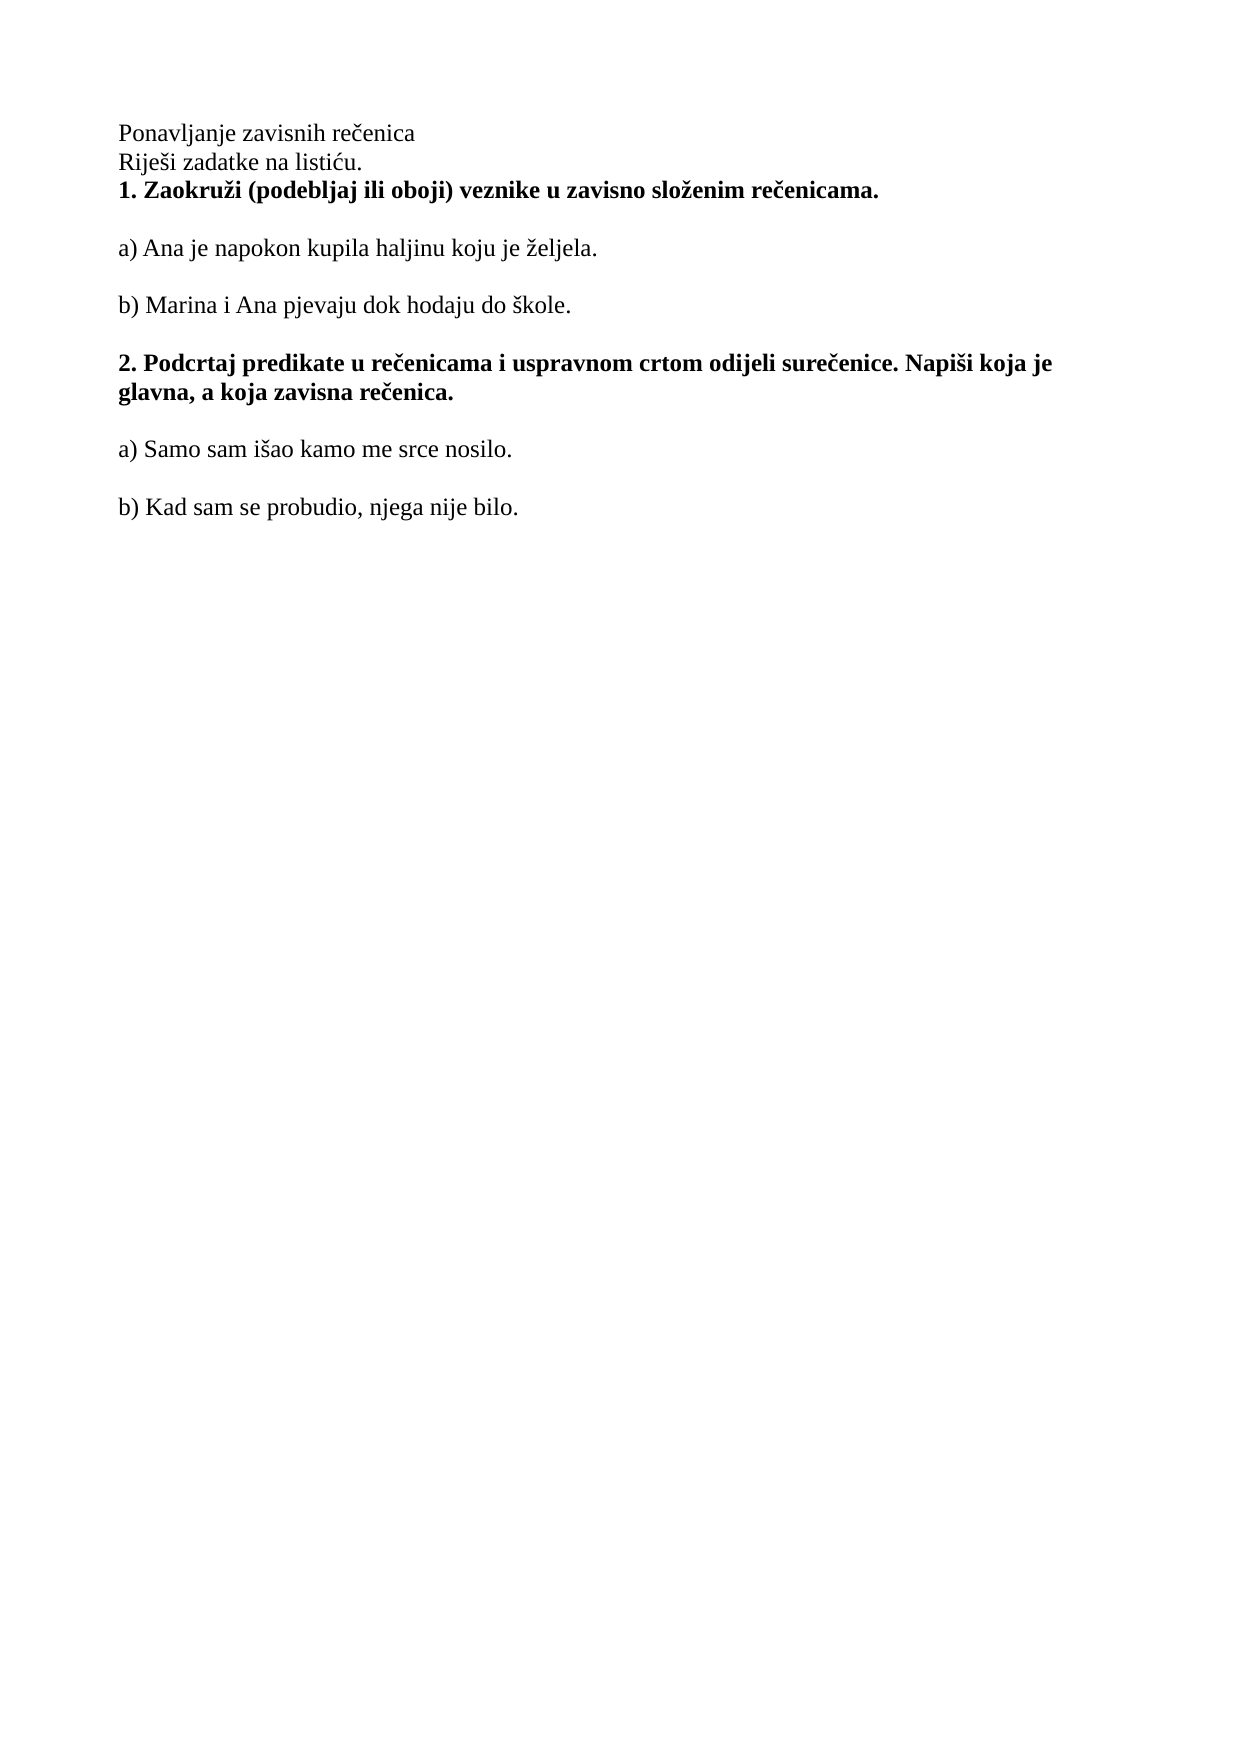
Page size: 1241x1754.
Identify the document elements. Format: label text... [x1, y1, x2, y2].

text 2. Podcrtaj predikate u rečenicama i uspravnom crtom odijeli surečenice. Napiši koja je glavna, a koja zavisna rečenica. [118, 348, 1122, 406]
text b) Marina i Ana pjevaju dok hodaju do škole. [118, 291, 1122, 319]
text a) Samo sam išao kamo me srce nosilo. [118, 434, 1122, 463]
text a) Ana je napokon kupila haljinu koju je željela. [118, 233, 1122, 262]
text b) Kad sam se probudio, njega nije bilo. [118, 492, 1122, 521]
text 1. Zaokruži (podebljaj ili oboji) veznike u zavisno složenim rečenicama. [118, 176, 1122, 204]
text Riješi zadatke na listiću. [118, 147, 1122, 176]
text Ponavljanje zavisnih rečenica [118, 118, 1122, 147]
